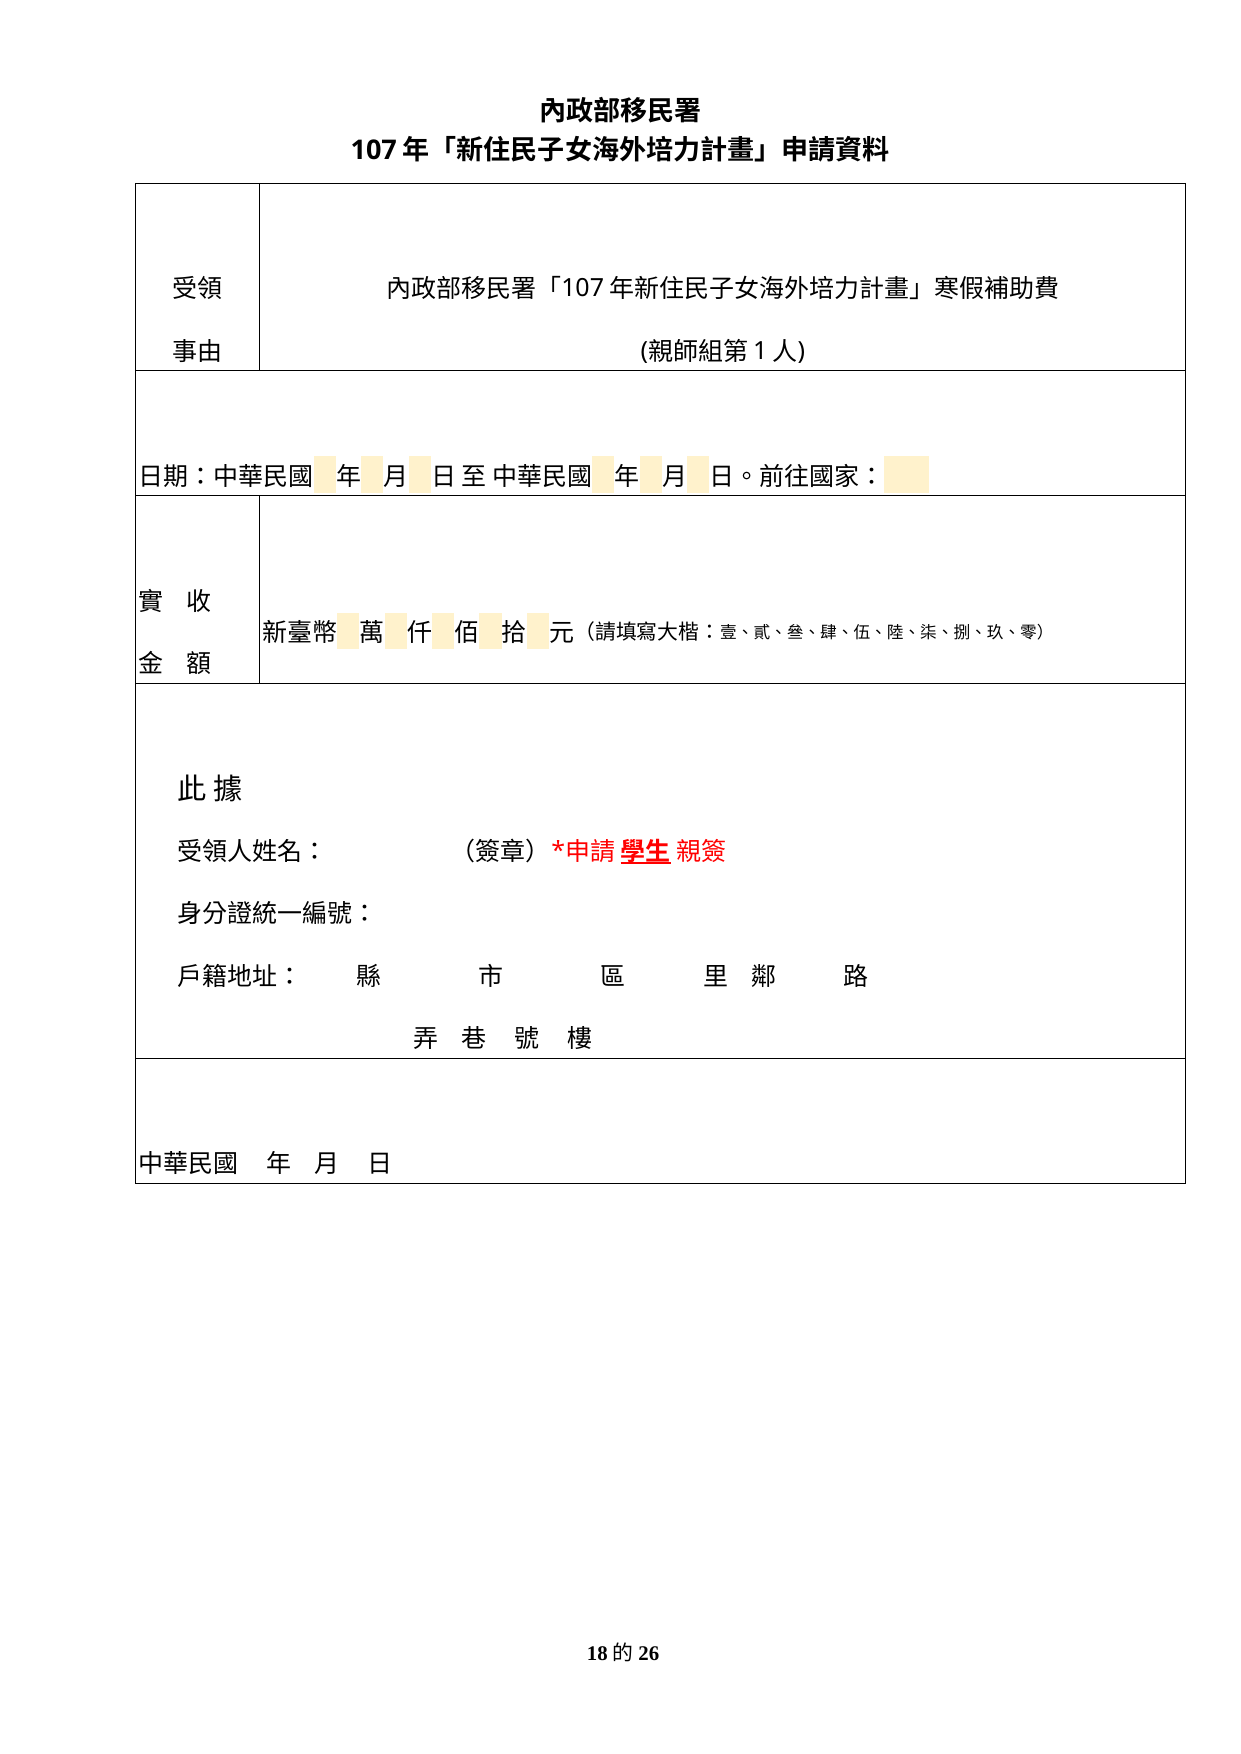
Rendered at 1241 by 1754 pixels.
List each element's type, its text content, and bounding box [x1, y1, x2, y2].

table_header 受領 事由 [136, 184, 259, 370]
table_cell 實 收 金 額 [136, 496, 259, 683]
table_header 內政部移民署「107年新住民子女海外培力計畫」寒假補助費 (親師組第1人) [260, 184, 1185, 370]
table_cell 中華民國 年 月 日 [136, 1059, 1185, 1183]
table_cell 新臺幣 萬 仟 佰 拾 元（請填寫大楷：壹、貳、叄、肆、伍、陸、柒、捌、玖、零） [260, 496, 1185, 683]
table_cell 日期：中華民國 年 月 日 至 中華民國 年 月 日。前往國家： [136, 371, 1185, 495]
table_cell 此 據 受領人姓名： （簽章）*申請 學生 親簽 身分證統一編號： 戶籍地址： 縣 市 區 里 鄰 路 弄 巷 號 樓 [136, 684, 1185, 1058]
